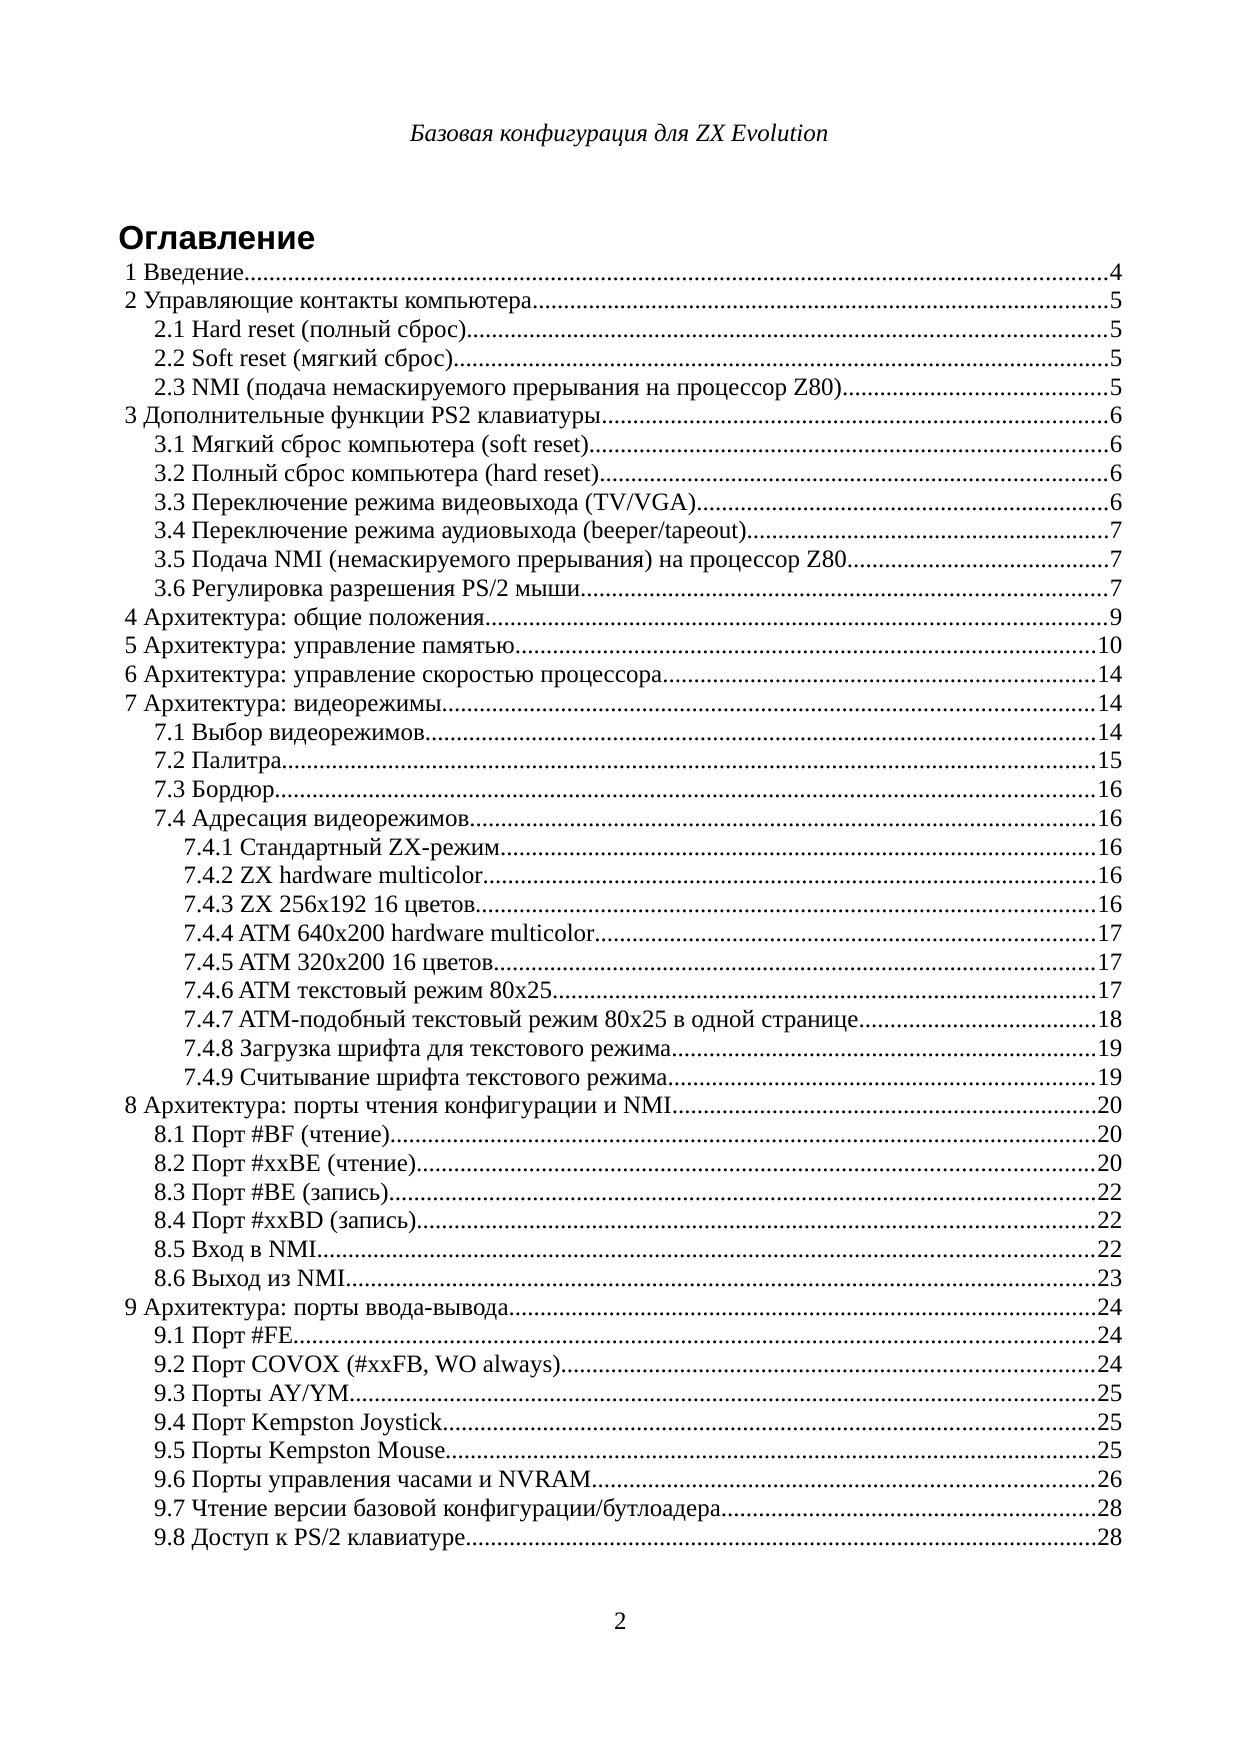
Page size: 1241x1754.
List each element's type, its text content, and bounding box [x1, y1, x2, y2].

text 9.7 Чтение версии базовой конфигурации/бутлоадера. 28 [148, 1493, 1122, 1522]
text 3.3 Переключение режима видеовыхода (TV/VGA) 6 [148, 487, 1122, 516]
text 8 Архитектура: порты чтения конфигурации и NMI 20 [118, 1091, 1122, 1119]
text 8.3 Порт #BE (запись) 22 [148, 1177, 1122, 1206]
text 7.3 Бордюр 16 [148, 774, 1122, 803]
text 4 Архитектура: общие положения 9 [118, 602, 1122, 631]
text 9.6 Порты управления часами и NVRAM 26 [148, 1464, 1122, 1493]
text 7.4.8 Загрузка шрифта для текстового режима 19 [177, 1033, 1122, 1062]
text 7.4.2 ZX hardware multicolor 16 [177, 861, 1122, 889]
text 7.4.9 Считывание шрифта текстового режима 19 [177, 1062, 1122, 1091]
text 7.4.1 Стандартный ZX-режим 16 [177, 832, 1122, 861]
text 7.4.3 ZX 256x192 16 цветов 16 [177, 889, 1122, 918]
text 9.5 Порты Kempston Mouse 25 [148, 1436, 1122, 1464]
text 3.4 Переключение режима аудиовыхода (beeper/tapeout) 7 [148, 516, 1122, 544]
text 5 Архитектура: управление памятью 10 [118, 631, 1122, 659]
text 7.4.6 ATM текстовый режим 80x25 17 [177, 976, 1122, 1004]
text 9.3 Порты AY/YM 25 [148, 1378, 1122, 1407]
text 8.5 Вход в NMI 22 [148, 1234, 1122, 1263]
text 3.2 Полный сброс компьютера (hard reset) 6 [148, 458, 1122, 487]
text 7 Архитектура: видеорежимы 14 [118, 688, 1122, 717]
text 2.3 NMI (подача немаскируемого прерывания на процессор Z80) 5 [148, 372, 1122, 401]
subtitle Оглавление [118, 218, 1122, 257]
text 2.2 Soft reset (мягкий сброс) 5 [148, 343, 1122, 372]
text 6 Архитектура: управление скоростью процессора 14 [118, 659, 1122, 688]
text 3.5 Подача NMI (немаскируемого прерывания) на процессор Z80 7 [148, 544, 1122, 573]
text 7.4.4 ATM 640x200 hardware multicolor 17 [177, 918, 1122, 947]
text 7.1 Выбор видеорежимов 14 [148, 717, 1122, 746]
text 7.4.7 ATM-подобный текстовый режим 80x25 в одной странице 18 [177, 1004, 1122, 1033]
text 2.1 Hard reset (полный сброс) 5 [148, 314, 1122, 343]
text 9.1 Порт #FE 24 [148, 1321, 1122, 1349]
text 7.4 Адресация видеорежимов 16 [148, 803, 1122, 832]
text 3 Дополнительные функции PS2 клавиатуры 6 [118, 401, 1122, 429]
text 9.4 Порт Kempston Joystick 25 [148, 1407, 1122, 1436]
text 9.2 Порт COVOX (#xxFB, WO always) 24 [148, 1349, 1122, 1378]
text 1 Введение 4 [118, 257, 1122, 286]
text 3.6 Регулировка разрешения PS/2 мыши 7 [148, 573, 1122, 602]
text 3.1 Мягкий сброс компьютера (soft reset) 6 [148, 429, 1122, 458]
text 9 Архитектура: порты ввода-вывода 24 [118, 1292, 1122, 1321]
text 8.2 Порт #xxBE (чтение) 20 [148, 1148, 1122, 1177]
text 7.4.5 ATM 320x200 16 цветов 17 [177, 947, 1122, 976]
text 2 Управляющие контакты компьютера 5 [118, 286, 1122, 314]
text 9.8 Доступ к PS/2 клавиатуре. 28 [148, 1522, 1122, 1551]
text 8.4 Порт #xxBD (запись) 22 [148, 1206, 1122, 1234]
text 8.1 Порт #BF (чтение) 20 [148, 1119, 1122, 1148]
text 8.6 Выход из NMI 23 [148, 1263, 1122, 1292]
text 7.2 Палитра 15 [148, 746, 1122, 774]
